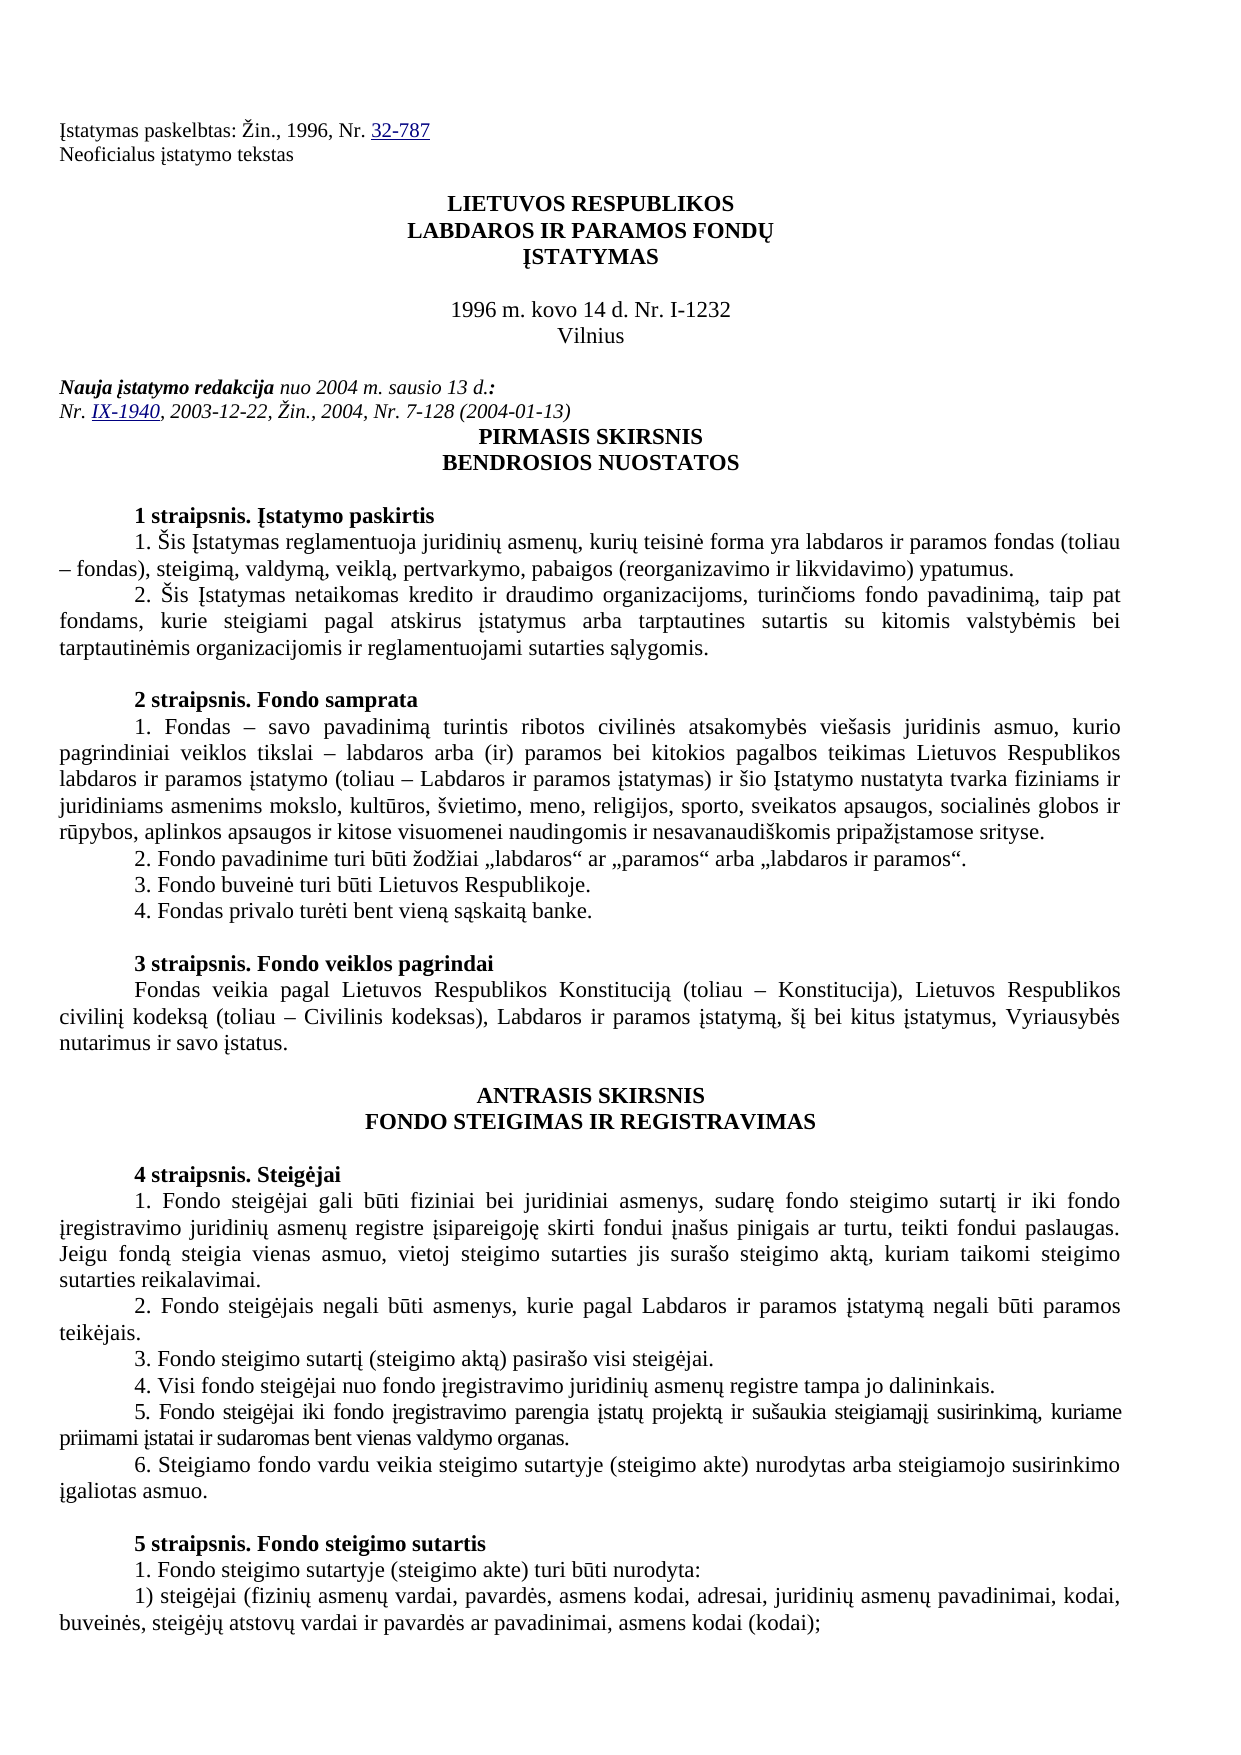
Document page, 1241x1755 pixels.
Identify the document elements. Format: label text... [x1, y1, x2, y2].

text LIETUVOS RESPUBLIKOS [59, 190, 1122, 217]
text 2. Šis Įstatymas netaikomas kredito ir draudimo organizacijoms, turinčioms fondo pavadinimą, taip pat fondams, kurie steigiami pagal atskirus įstatymus arba tarptautines sutartis su kitomis valstybėmis bei tarptautinėmis organizacijomis ir reglamentuojami sutarties sąlygomis. [59, 581, 1122, 660]
text Nr. IX-1940, 2003-12-22, Žin., 2004, Nr. 7-128 (2004-01-13) [59, 399, 1122, 423]
text 2. Fondo pavadinime turi būti žodžiai „labdaros“ ar „paramos“ arba „labdaros ir paramos“. [59, 844, 1122, 871]
text 2. Fondo steigėjais negali būti asmenys, kurie pagal Labdaros ir paramos įstatymą negali būti paramos teikėjais. [59, 1293, 1122, 1345]
text Vilnius [59, 322, 1122, 348]
text 1996 m. kovo 14 d. Nr. I-1232 [59, 296, 1122, 322]
text 6. Steigiamo fondo vardu veikia steigimo sutartyje (steigimo akte) nurodytas arba steigiamojo susirinkimo įgaliotas asmuo. [59, 1451, 1122, 1503]
text LABDAROS IR PARAMOS FONDŲ [59, 217, 1122, 243]
subtitle PIRMASIS SKIRSNIS [59, 423, 1122, 449]
text 4 straipsnis. Steigėjai [59, 1161, 1122, 1187]
text 1 straipsnis. Įstatymo paskirtis [59, 502, 1122, 528]
text 3. Fondo buveinė turi būti Lietuvos Respublikoje. [59, 871, 1122, 897]
text Įstatymas paskelbtas: Žin., 1996, Nr. 32-787 [59, 118, 1122, 142]
text 1. Fondo steigėjai gali būti fiziniai bei juridiniai asmenys, sudarę fondo steigimo sutartį ir iki fondo įregistravimo juridinių asmenų registre įsipareigoję skirti fondui įnašus pinigais ar turtu, teikti fondui paslaugas. Jeigu fondą steigia vienas asmuo, vietoj steigimo sutarties jis surašo steigimo aktą, kuriam taikomi steigimo sutarties reikalavimai. [59, 1187, 1122, 1293]
text 1. Šis Įstatymas reglamentuoja juridinių asmenų, kurių teisinė forma yra labdaros ir paramos fondas (toliau – fondas), steigimą, valdymą, veiklą, pertvarkymo, pabaigos (reorganizavimo ir likvidavimo) ypatumus. [59, 528, 1122, 581]
text 3. Fondo steigimo sutartį (steigimo aktą) pasirašo visi steigėjai. [59, 1345, 1122, 1372]
text BENDROSIOS NUOSTATOS [59, 449, 1122, 476]
text ANTRASIS SKIRSNIS [59, 1082, 1122, 1108]
text 1. Fondas – savo pavadinimą turintis ribotos civilinės atsakomybės viešasis juridinis asmuo, kurio pagrindiniai veiklos tikslai – labdaros arba (ir) paramos bei kitokios pagalbos teikimas Lietuvos Respublikos labdaros ir paramos įstatymo (toliau – Labdaros ir paramos įstatymas) ir šio Įstatymo nustatyta tvarka fiziniams ir juridiniams asmenims mokslo, kultūros, švietimo, meno, religijos, sporto, sveikatos apsaugos, socialinės globos ir rūpybos, aplinkos apsaugos ir kitose visuomenei naudingomis ir nesavanaudiškomis pripažįstamose srityse. [59, 713, 1122, 844]
text 1) steigėjai (fizinių asmenų vardai, pavardės, asmens kodai, adresai, juridinių asmenų pavadinimai, kodai, buveinės, steigėjų atstovų vardai ir pavardės ar pavadinimai, asmens kodai (kodai); [59, 1582, 1122, 1635]
text FONDO STEIGIMAS IR REGISTRAVIMAS [59, 1108, 1122, 1134]
text Fondas veikia pagal Lietuvos Respublikos Konstituciją (toliau – Konstitucija), Lietuvos Respublikos civilinį kodeksą (toliau – Civilinis kodeksas), Labdaros ir paramos įstatymą, šį bei kitus įstatymus, Vyriausybės nutarimus ir savo įstatus. [59, 976, 1122, 1055]
text Nauja įstatymo redakcija nuo 2004 m. sausio 13 d.: [59, 375, 1122, 399]
text Neoficialus įstatymo tekstas [59, 142, 1122, 166]
text 3 straipsnis. Fondo veiklos pagrindai [59, 950, 1122, 976]
text 1. Fondo steigimo sutartyje (steigimo akte) turi būti nurodyta: [59, 1556, 1122, 1582]
text 4. Fondas privalo turėti bent vieną sąskaitą banke. [59, 897, 1122, 924]
text 4. Visi fondo steigėjai nuo fondo įregistravimo juridinių asmenų registre tampa jo dalininkais. [59, 1372, 1122, 1398]
text ĮSTATYMAS [59, 243, 1122, 269]
text 5. Fondo steigėjai iki fondo įregistravimo parengia įstatų projektą ir sušaukia steigiamąjį susirinkimą, kuriame priimami įstatai ir sudaromas bent vienas valdymo organas. [59, 1398, 1122, 1451]
text 2 straipsnis. Fondo samprata [59, 686, 1122, 713]
text 5 straipsnis. Fondo steigimo sutartis [59, 1530, 1122, 1556]
